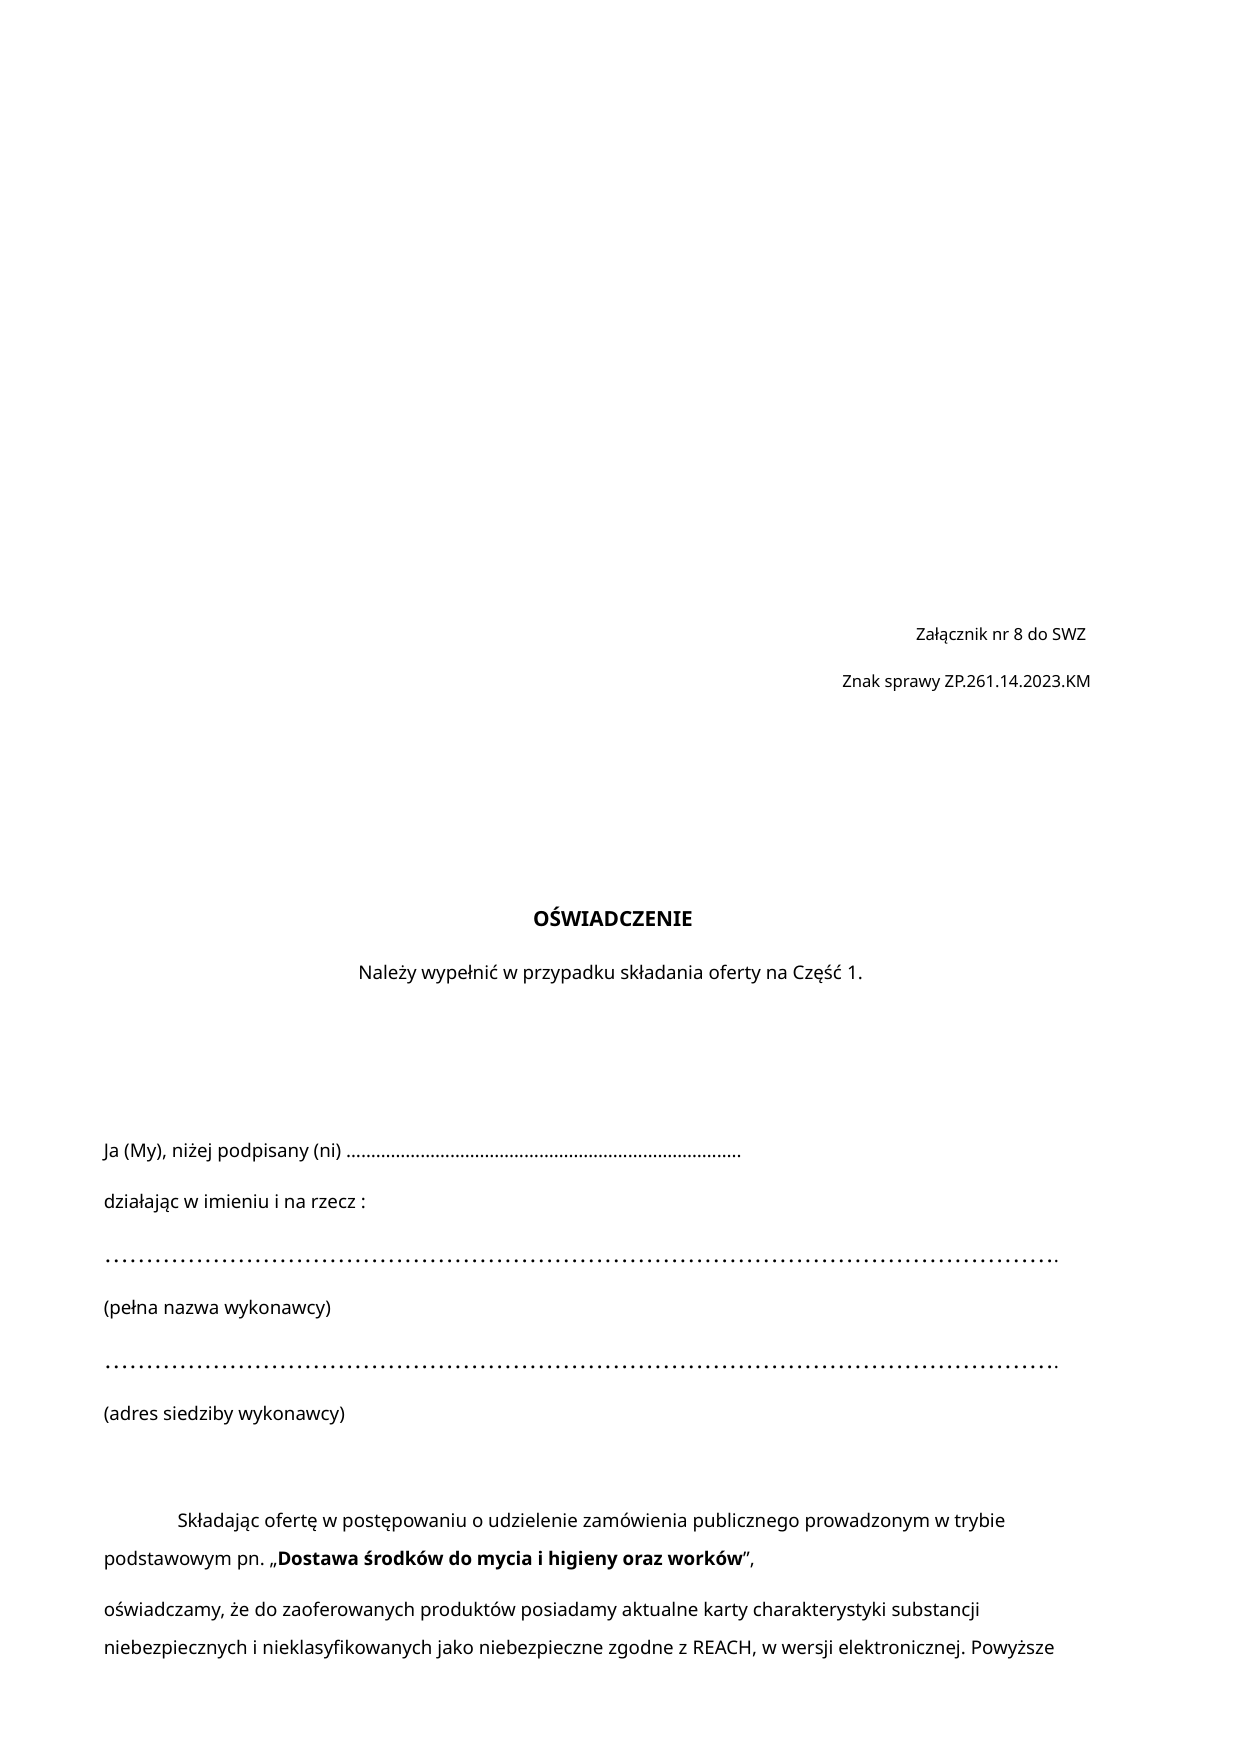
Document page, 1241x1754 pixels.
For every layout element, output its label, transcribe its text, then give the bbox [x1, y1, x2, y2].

text oświadczamy, że do zaoferowanych produktów posiadamy aktualne karty charakterystyki substancji niebezpiecznych i nieklasyfikowanych jako niebezpieczne zgodne z REACH, w wersji elektronicznej. Powyższe [103, 1596, 1122, 1660]
text Należy wypełnić w przypadku składania oferty na Część 1. [103, 959, 1122, 1012]
text ……………………………………………………………………………………………………. [103, 1345, 1122, 1374]
text (adres siedziby wykonawcy) [103, 1401, 1122, 1426]
text ……………………………………………………………………………………………………. [103, 1239, 1122, 1267]
text (pełna nazwa wykonawcy) [103, 1294, 1122, 1320]
text Załącznik nr 8 do SWZ [103, 623, 1122, 646]
text OŚWIADCZENIE [103, 904, 1122, 932]
text Składając ofertę w postępowaniu o udzielenie zamówienia publicznego prowadzonym w trybie podstawowym pn. „Dostawa środków do mycia i higieny oraz worków”, [103, 1507, 1122, 1571]
text Znak sprawy ZP.261.14.2023.KM [103, 669, 1122, 692]
text Ja (My), niżej podpisany (ni) …………………………………………………………………….. [103, 1137, 1122, 1163]
text działając w imieniu i na rzecz : [103, 1188, 1122, 1213]
